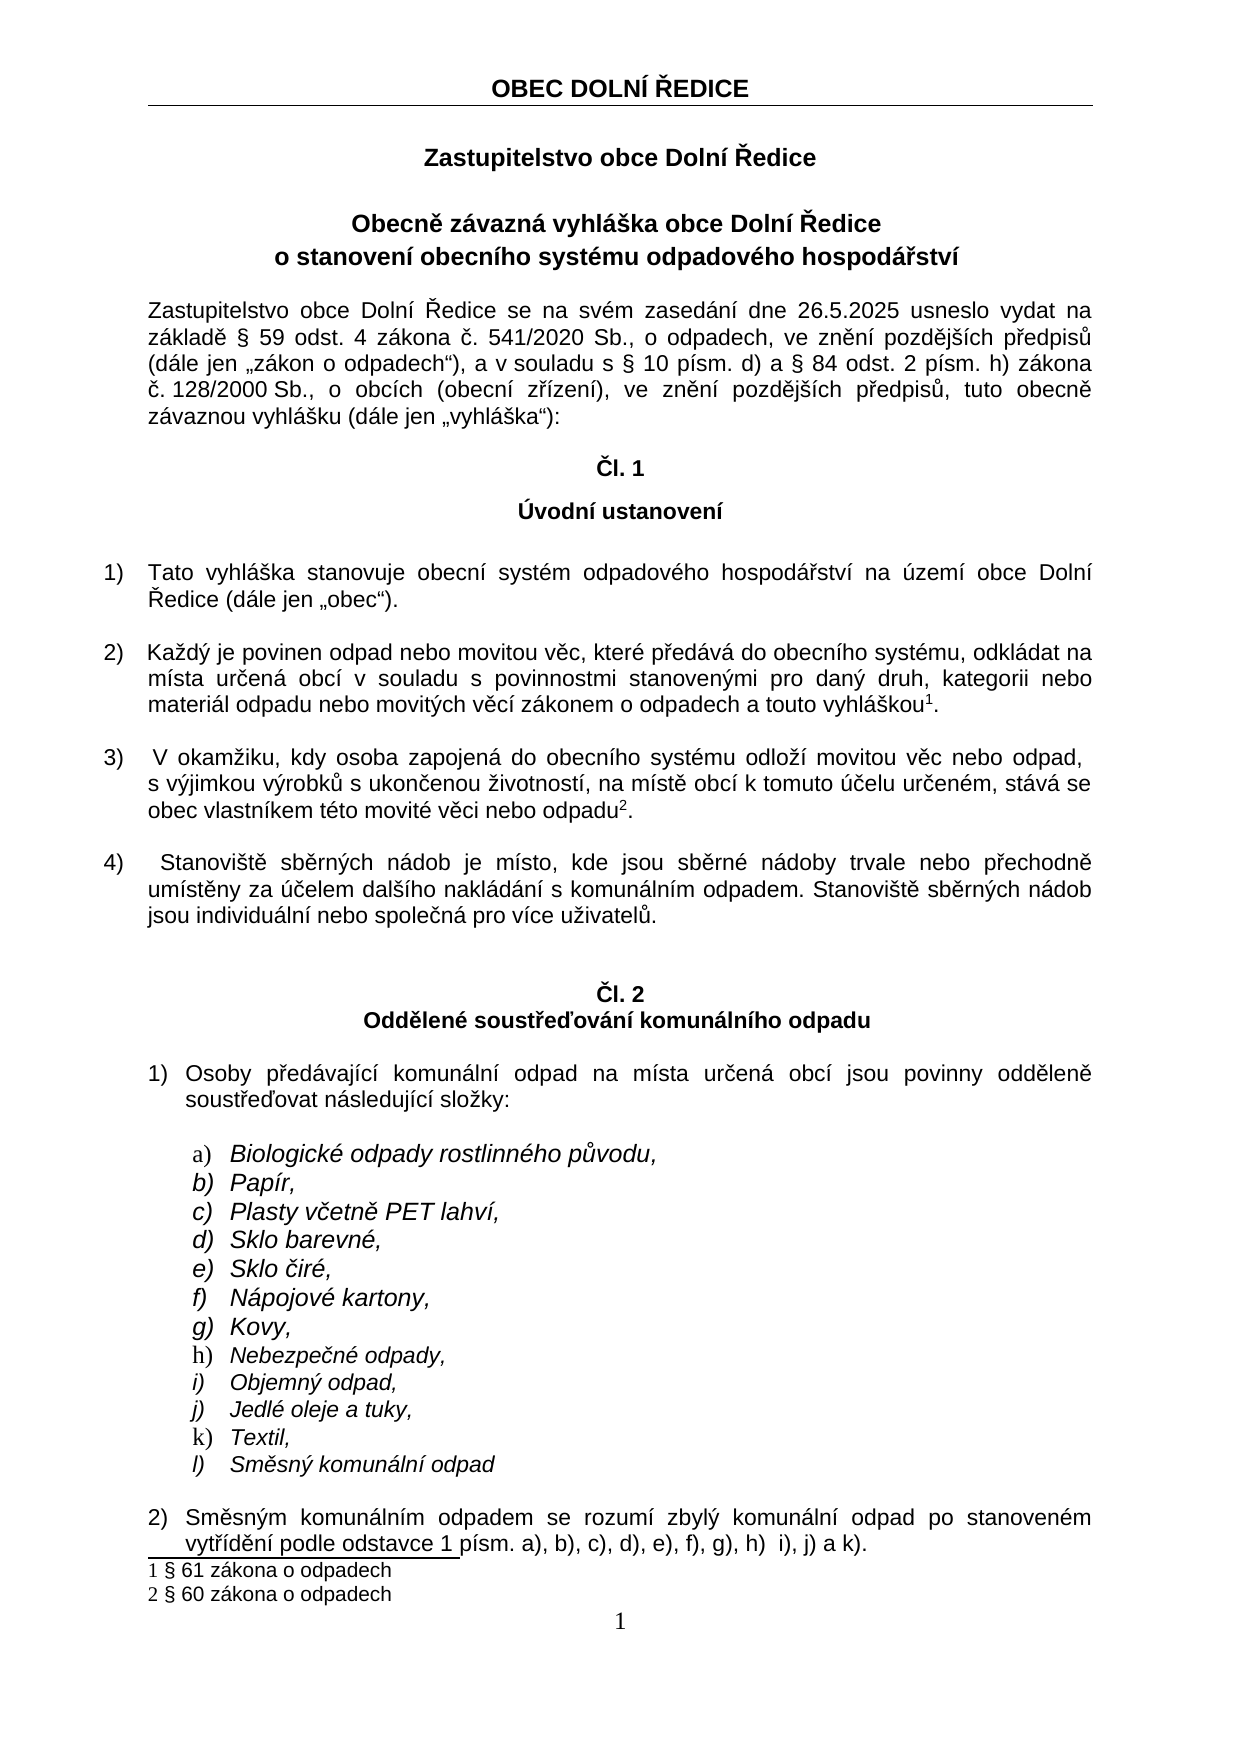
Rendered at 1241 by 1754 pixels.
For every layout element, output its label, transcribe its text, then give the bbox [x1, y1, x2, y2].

list Textil, [192, 1422, 1093, 1451]
text OBEC DOLNÍ ŘEDICE [148, 74, 1093, 105]
text Zastupitelstvo obce Dolní Ředice [148, 143, 1093, 172]
list § 61 zákona o odpadech [148, 1558, 1093, 1582]
subtitle Úvodní ustanovení [148, 498, 1093, 525]
list § 60 zákona o odpadech [148, 1582, 1093, 1606]
list Biologické odpady rostlinného původu, [192, 1139, 1093, 1168]
text Čl. 2 [148, 981, 1093, 1007]
text Oddělené soustřeďování komunálního odpadu [148, 1007, 1093, 1034]
list Osoby předávající komunální odpad na místa určená obcí jsou povinny odděleně soustřeďovat následující složky: [148, 1060, 1093, 1113]
list Kovy, [192, 1312, 1093, 1341]
list V okamžiku, kdy osoba zapojená do obecního systému odloží movitou věc nebo odpad, s výjimkou výrobků s ukončenou životností, na místě obcí k tomuto účelu určeném, stává se obec vlastníkem této movité věci nebo odpadu. [103, 744, 1093, 823]
list Plasty včetně PET lahví, [192, 1197, 1093, 1226]
text Obecně závazná vyhláška obce Dolní Ředice [148, 209, 1093, 238]
list Stanoviště sběrných nádob je místo, kde jsou sběrné nádoby trvale nebo přechodně umístěny za účelem dalšího nakládání s komunálním odpadem. Stanoviště sběrných nádob jsou individuální nebo společná pro více uživatelů. [103, 849, 1093, 928]
list Papír, [192, 1168, 1093, 1197]
text o stanovení obecního systému odpadového hospodářství [148, 242, 1093, 271]
list Každý je povinen odpad nebo movitou věc, které předává do obecního systému, odkládat na místa určená obcí v souladu s povinnostmi stanovenými pro daný druh, kategorii nebo materiál odpadu nebo movitých věcí zákonem o odpadech a touto vyhláškou. [103, 638, 1093, 717]
list Objemný odpad, [192, 1369, 1093, 1396]
list Jedlé oleje a tuky, [192, 1396, 1093, 1422]
list Směsným komunálním odpadem se rozumí zbylý komunální odpad po stanoveném vytřídění podle odstavce 1 písm. a), b), c), d), e), f), g), h) i), j) a k). [148, 1503, 1093, 1556]
list Sklo barevné, [192, 1226, 1093, 1254]
list Sklo čiré, [192, 1254, 1093, 1283]
list Nebezpečné odpady, [192, 1341, 1093, 1369]
text Zastupitelstvo obce Dolní Ředice se na svém zasedání dne 26.5.2025 usneslo vydat na základě § 59 odst. 4 zákona č. 541/2020 Sb., o odpadech, ve znění pozdějších předpisů (dále jen „zákon o odpadech“), a v souladu s § 10 písm. d) a § 84 odst. 2 písm. h) zákona č. 128/2000 Sb., o obcích (obecní zřízení), ve znění pozdějších předpisů, tuto obecně závaznou vyhlášku (dále jen „vyhláška“): [148, 297, 1093, 429]
list Tato vyhláška stanovuje obecní systém odpadového hospodářství na území obce Dolní Ředice (dále jen „obec“). [103, 559, 1093, 612]
list Směsný komunální odpad [192, 1451, 1093, 1477]
text Čl. 1 [148, 455, 1093, 482]
list Nápojové kartony, [192, 1283, 1093, 1312]
